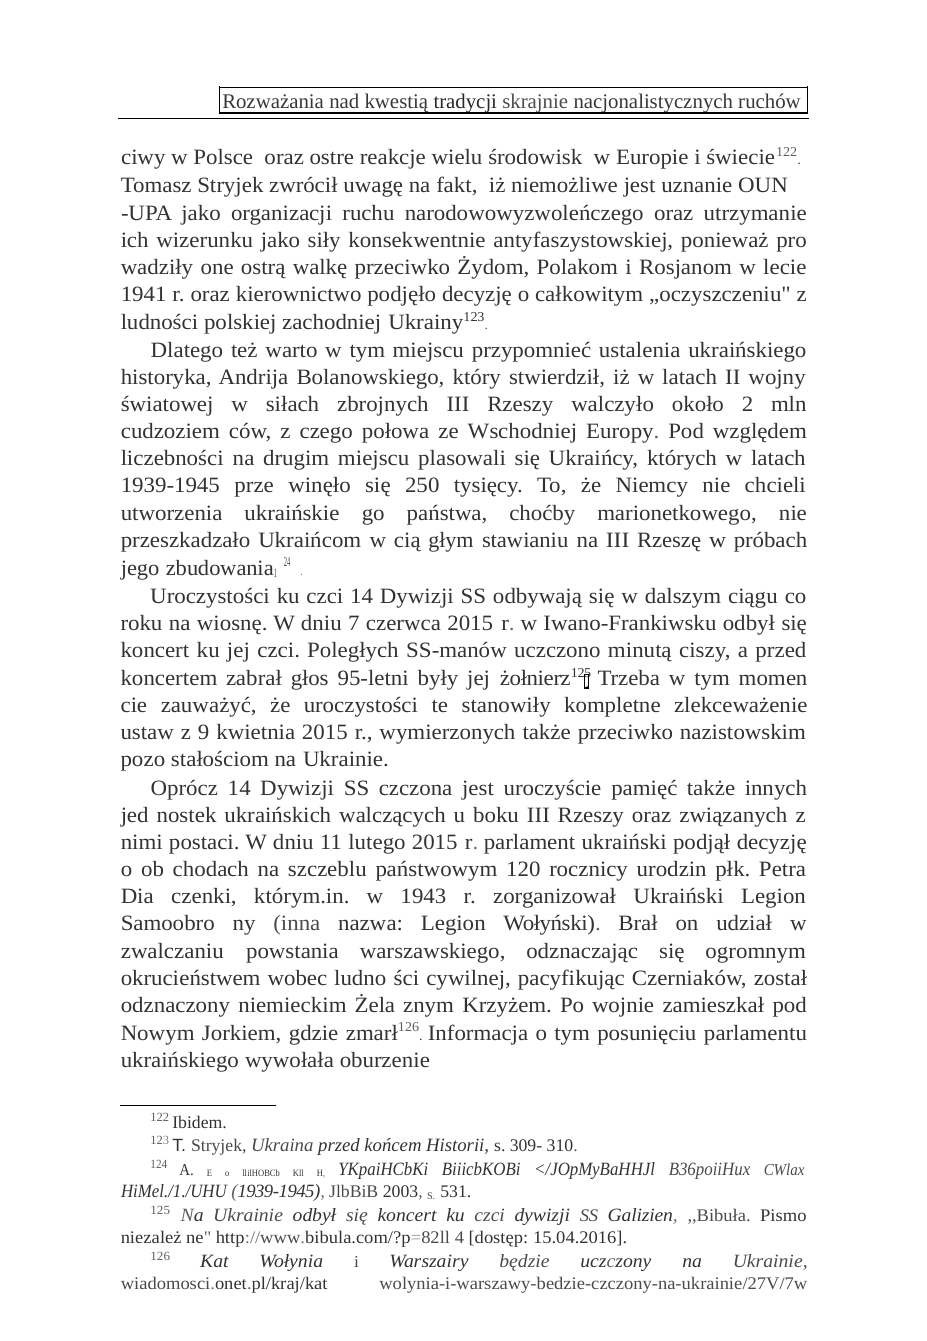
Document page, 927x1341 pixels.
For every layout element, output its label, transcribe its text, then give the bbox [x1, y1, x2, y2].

text 122 Ibidem. [150, 1109, 830, 1132]
text 126 Kat Wołynia i Warszairy będzie uczczony na Ukrainie, wiadomosci.onet.pl/kraj/kat­ wolynia-i-warszawy-bedzie-czczony-na-ukrainie/27V/7w [121, 1248, 807, 1293]
text 123 T. Stryjek, Ukraina przed końcem Historii, s. 309- 310. [150, 1133, 830, 1156]
text Tomasz Stryjek zwrócił uwagę na fakt, iż niemożliwe jest uznanie OUN­ [121, 172, 830, 197]
text Dlatego też warto w tym miejscu przypomnieć ustalenia ukraińskiego historyka, Andrija Bolanowskiego, który stwierdził, iż w latach II wojny światowej w siłach zbrojnych III Rzeszy walczyło około 2 mln cudzoziem­ ców, z czego połowa ze Wschodniej Europy. Pod względem liczebności na drugim miejscu plasowali się Ukraińcy, których w latach 1939-1945 prze­ winęło się 250 tysięcy. To, że Niemcy nie chcieli utworzenia ukraińskie­ go państwa, choćby marionetkowego, nie przeszkadzało Ukraińcom w cią­ głym stawianiu na III Rzeszę w próbach jego zbudowania1 24 . [121, 337, 807, 580]
text -UPA jako organizacji ruchu narodowowyzwoleńczego oraz utrzymanie ich wizerunku jako siły konsekwentnie antyfaszystowskiej, ponieważ pro­ wadziły one ostrą walkę przeciwko Żydom, Polakom i Rosjanom w lecie 1941 r. oraz kierownictwo podjęło decyzję o całkowitym „oczyszczeniu" z ludności polskiej zachodniej Ukrainy123. [121, 199, 808, 334]
text 125 Na Ukrainie odbył się koncert ku czci dywizji SS Galizien, ,,Bibuła. Pismo niezależ­ ne" http://www.bibula.com/?p=82ll 4 [dostęp: 15.04.2016]. [121, 1203, 807, 1247]
text Uroczystości ku czci 14 Dywizji SS odbywają się w dalszym ciągu co roku na wiosnę. W dniu 7 czerwca 2015 r. w Iwano-Frankiwsku odbył się koncert ku jej czci. Poległych SS-manów uczczono minutą ciszy, a przed koncertem zabrał głos 95-letni były jej żołnierz125 Trzeba w tym momen­ cie zauważyć, że uroczystości te stanowiły kompletne zlekceważenie ustaw z 9 kwietnia 2015 r., wymierzonych także przeciwko nazistowskim pozo­ stałościom na Ukrainie. [120, 583, 807, 772]
text ciwy w Polsce oraz ostre reakcje wielu środowisk w Europie i świecie122. [121, 144, 830, 169]
text 124 A. E o llilHOBCb Kll H, YKpaiHCbKi BiiicbKOBi </JOpMyBaHHJl B36poiiHux CWlax HiMel./1./UHU (1939-1945), JlbBiB 2003, S. 531. [121, 1156, 804, 1202]
text Oprócz 14 Dywizji SS czczona jest uroczyście pamięć także innych jed­ nostek ukraińskich walczących u boku III Rzeszy oraz związanych z nimi postaci. W dniu 11 lutego 2015 r. parlament ukraiński podjął decyzję o ob­ chodach na szczeblu państwowym 120 rocznicy urodzin płk. Petra Dia­ czenki, którym.in. w 1943 r. zorganizował Ukraiński Legion Samoobro­ ny (inna nazwa: Legion Wołyński). Brał on udział w zwalczaniu powstania warszawskiego, odznaczając się ogromnym okrucieństwem wobec ludno­ ści cywilnej, pacyfikując Czerniaków, został odznaczony niemieckim Żela­ znym Krzyżem. Po wojnie zamieszkał pod Nowym Jorkiem, gdzie zmarł126. Informacja o tym posunięciu parlamentu ukraińskiego wywołała oburzenie [121, 774, 807, 1072]
